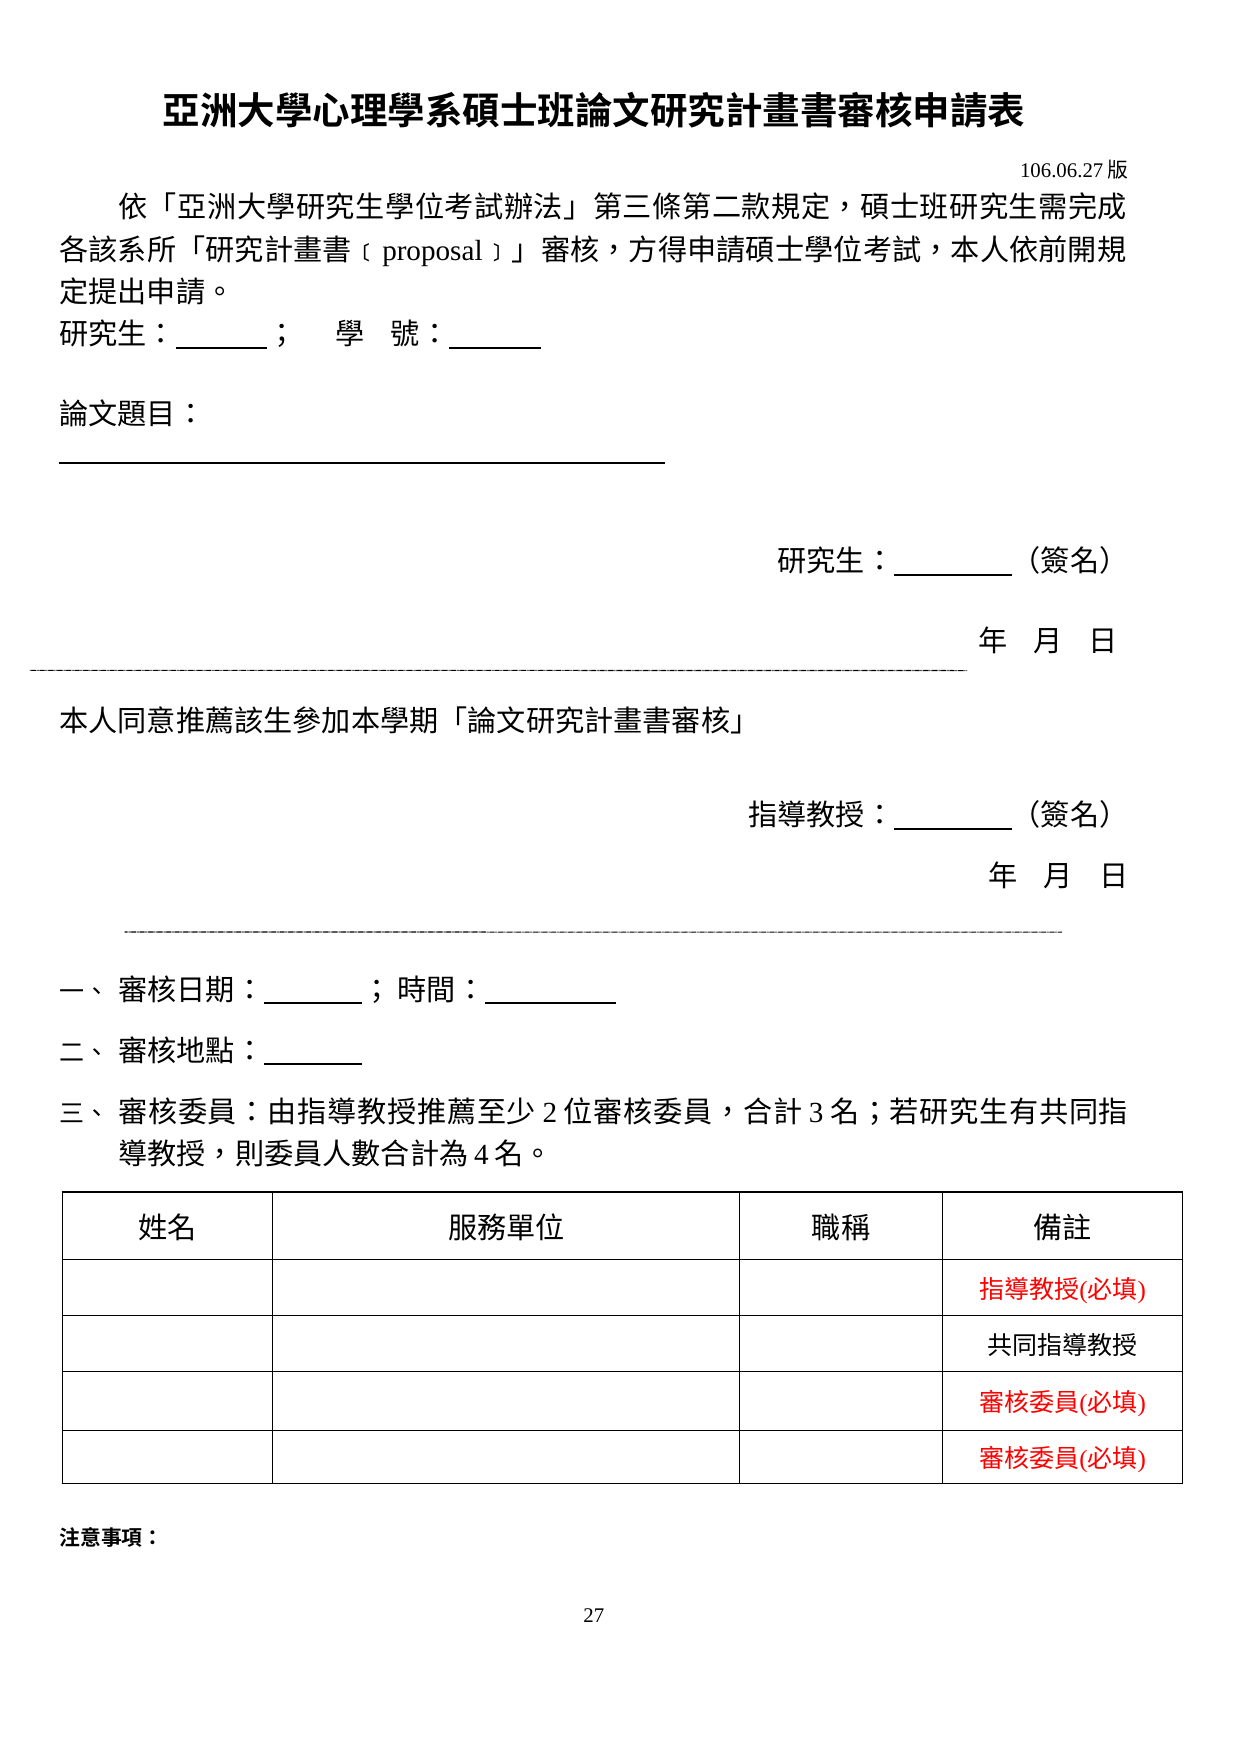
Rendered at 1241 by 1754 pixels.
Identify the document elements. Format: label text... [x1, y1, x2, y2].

text 指導教授： （簽名） [59, 792, 1128, 834]
list 審核地點： [59, 1027, 1128, 1069]
text 研究生： ； 學 號： [59, 311, 1128, 353]
list 審核委員：由指導教授推薦至少2位審核委員，合計3名；若研究生有共同指導教授，則委員人數合計為4名。 [59, 1088, 1128, 1173]
table_cell [740, 1372, 942, 1430]
table_cell [740, 1260, 942, 1315]
table_header 姓名 [63, 1193, 272, 1259]
table_cell [740, 1316, 942, 1371]
text 本人同意推薦該生參加本學期「論文研究計畫書審核」 [59, 697, 1128, 739]
table_header 備註 [943, 1193, 1182, 1259]
table_cell 審核委員(必填) [943, 1431, 1182, 1483]
text 依「亞洲大學研究生學位考試辦法」第三條第二款規定，碩士班研究生需完成各該系所「研究計畫書﹝proposal﹞」審核，方得申請碩士學位考試，本人依前開規定提出申請。 [59, 184, 1128, 311]
list 審核日期： ； 時間： [59, 966, 1128, 1008]
text 年 月 日 [59, 617, 1118, 659]
table_cell 指導教授(必填) [943, 1260, 1182, 1315]
text 研究生： （簽名） [59, 537, 1128, 580]
table_cell 共同指導教授 [943, 1316, 1182, 1371]
table_cell [273, 1316, 739, 1371]
text 注意事項： [59, 1522, 1128, 1552]
table_cell [63, 1316, 272, 1371]
text 年 月 日 [59, 853, 1128, 895]
table_header 服務單位 [273, 1193, 739, 1259]
table_cell [273, 1260, 739, 1315]
table_header 職稱 [740, 1193, 942, 1259]
text 論文題目： [59, 391, 1128, 433]
table_cell [63, 1431, 272, 1483]
table_cell [63, 1260, 272, 1315]
table_cell [740, 1431, 942, 1483]
table_cell [63, 1372, 272, 1430]
subtitle 亞洲大學心理學系碩士班論文研究計畫書審核申請表 [59, 81, 1128, 135]
table_cell 審核委員(必填) [943, 1372, 1182, 1430]
text 106.06.27版 [59, 154, 1128, 184]
table_cell [273, 1431, 739, 1483]
table_cell [273, 1372, 739, 1430]
